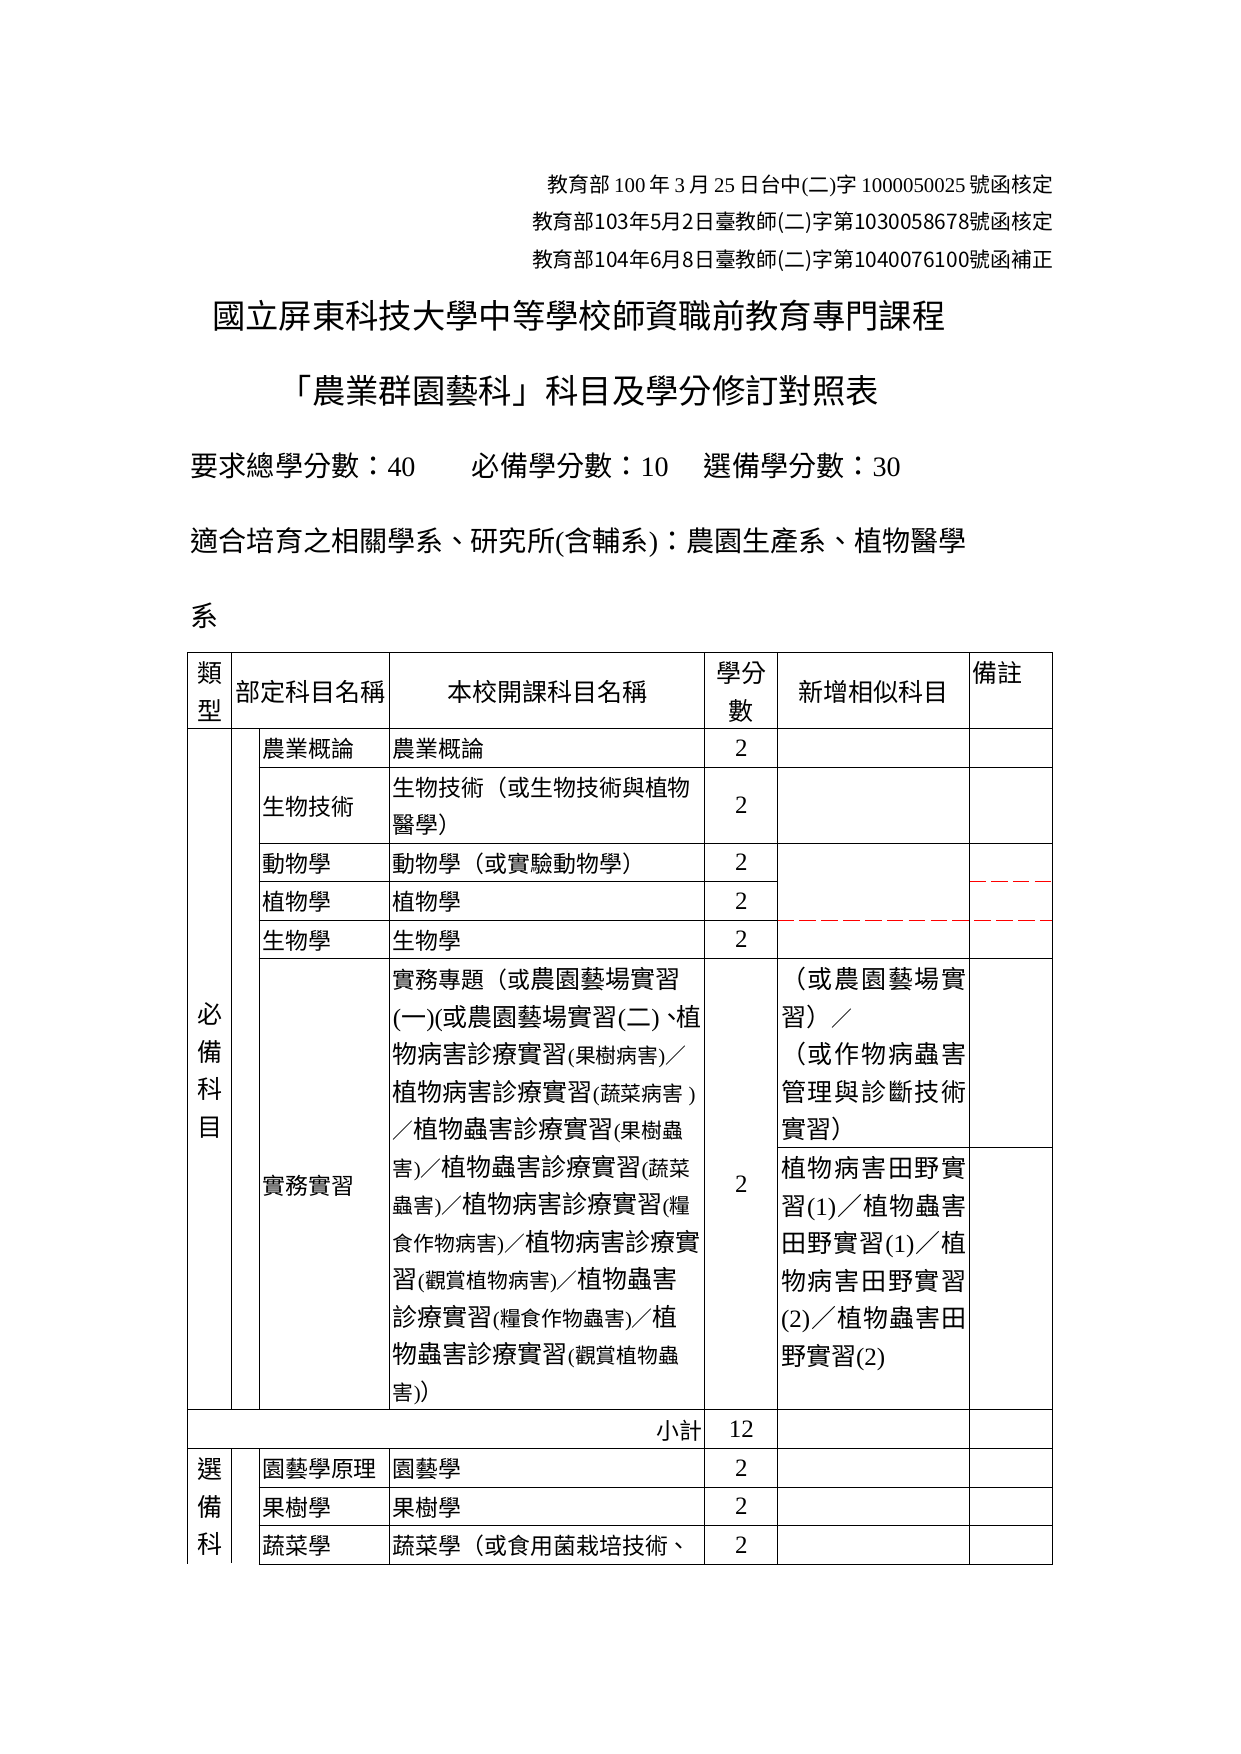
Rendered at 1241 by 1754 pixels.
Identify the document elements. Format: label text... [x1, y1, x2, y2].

table_cell 2 [705, 1449, 777, 1487]
table_cell [970, 1488, 1052, 1525]
table_cell [778, 768, 969, 843]
table_cell [778, 1449, 969, 1487]
table_cell [778, 920, 969, 958]
table_cell [970, 427, 1053, 502]
text 教育部100年3月25日台中(二)字1000050025號函核定 [187, 164, 1053, 202]
table_cell [778, 1410, 969, 1448]
table_cell 本校開課科目名稱 [390, 653, 704, 728]
table_cell 植物學 [260, 882, 389, 920]
table_cell 農業概論 [260, 729, 389, 767]
table_cell 2 [705, 768, 777, 843]
table_header [970, 277, 1053, 427]
table_cell 蔬菜學（或食用菌栽培技術、 [390, 1526, 704, 1564]
table_cell 植物病害田野實習(1)／植物蟲害田野實習(1)／植物病害田野實習(2)／植物蟲害田野實習(2) [778, 1148, 969, 1409]
table_cell [970, 729, 1052, 767]
table_cell 實務專題（或農園藝場實習(一)(或農園藝場實習(二)、植物病害診療實習(果樹病害)／植物病害診療實習(蔬菜病害 )／植物蟲害診療實習(果樹蟲害)／植物蟲害診療實習(蔬菜蟲害)／植物病害診療實習(糧食作物病害)／植物病害診療實習(觀賞植物病害)／植物蟲害診療實習(糧食作物蟲害)／植物蟲害診療實習(觀賞植物蟲害)） [390, 959, 704, 1409]
table_cell 園藝學 [390, 1449, 704, 1487]
text 教育部104年6月8日臺教師(二)字第1040076100號函補正 [187, 239, 1053, 277]
table_cell 生物學 [260, 921, 389, 958]
table_cell 生物學 [390, 921, 704, 958]
table_cell 2 [705, 1488, 777, 1525]
table_cell [778, 1526, 969, 1564]
text 教育部103年5月2日臺教師(二)字第1030058678號函核定 [187, 202, 1053, 239]
table_cell [970, 502, 1053, 652]
table_cell [970, 1526, 1052, 1564]
table_cell [778, 1488, 969, 1525]
table_cell [231, 1449, 259, 1564]
table_cell [970, 1449, 1052, 1487]
table_cell 學分數 [705, 653, 777, 728]
table_cell 果樹學 [260, 1488, 389, 1525]
table_cell 果樹學 [390, 1488, 704, 1525]
table_cell [778, 729, 969, 767]
table_cell 2 [705, 882, 777, 920]
table_cell 新增相似科目 [778, 653, 969, 728]
table_cell 必 備 科 目 [188, 729, 231, 1409]
table_cell 園藝學原理 [260, 1449, 389, 1487]
table_cell 動物學（或實驗動物學） [390, 844, 704, 881]
table_cell 適合培育之相關學系、研究所(含輔系)：農園生產系、植物醫學系 [188, 502, 969, 652]
table_cell 備註 [970, 653, 1052, 728]
table_cell 2 [705, 921, 777, 958]
table_cell 實務實習 [260, 959, 389, 1409]
table_cell 生物技術（或生物技術與植物醫學） [390, 768, 704, 843]
table_cell [970, 844, 1052, 881]
table_cell （或農園藝場實習）／ （或作物病蟲害管理與診斷技術實習） [778, 959, 969, 1147]
table_cell [232, 729, 259, 1409]
table_header 國立屏東科技大學中等學校師資職前教育專門課程 「農業群園藝科」科目及學分修訂對照表 [188, 277, 969, 427]
table_cell [970, 881, 1052, 920]
table_cell 12 [705, 1410, 777, 1448]
table_cell [970, 920, 1052, 958]
table_cell 選 備 科 [188, 1449, 231, 1564]
table_cell [970, 1410, 1052, 1448]
table_cell 農業概論 [390, 729, 704, 767]
table_cell 生物技術 [260, 768, 389, 843]
table_cell 蔬菜學 [260, 1526, 389, 1564]
table_cell [778, 844, 969, 920]
table_cell [970, 1148, 1052, 1409]
table_cell 要求總學分數：40 必備學分數：10 選備學分數：30 [188, 427, 969, 502]
table_cell 類型 [188, 653, 231, 728]
table_cell 2 [705, 844, 777, 881]
table_cell 部定科目名稱 [232, 653, 389, 728]
table_cell 植物學 [390, 882, 704, 920]
table_cell 2 [705, 729, 777, 767]
table_cell 小計 [188, 1410, 704, 1448]
table_cell 動物學 [260, 844, 389, 881]
table_cell [970, 959, 1052, 1147]
table_cell [970, 768, 1052, 843]
table_cell 2 [705, 959, 777, 1409]
table_cell 2 [705, 1526, 777, 1564]
